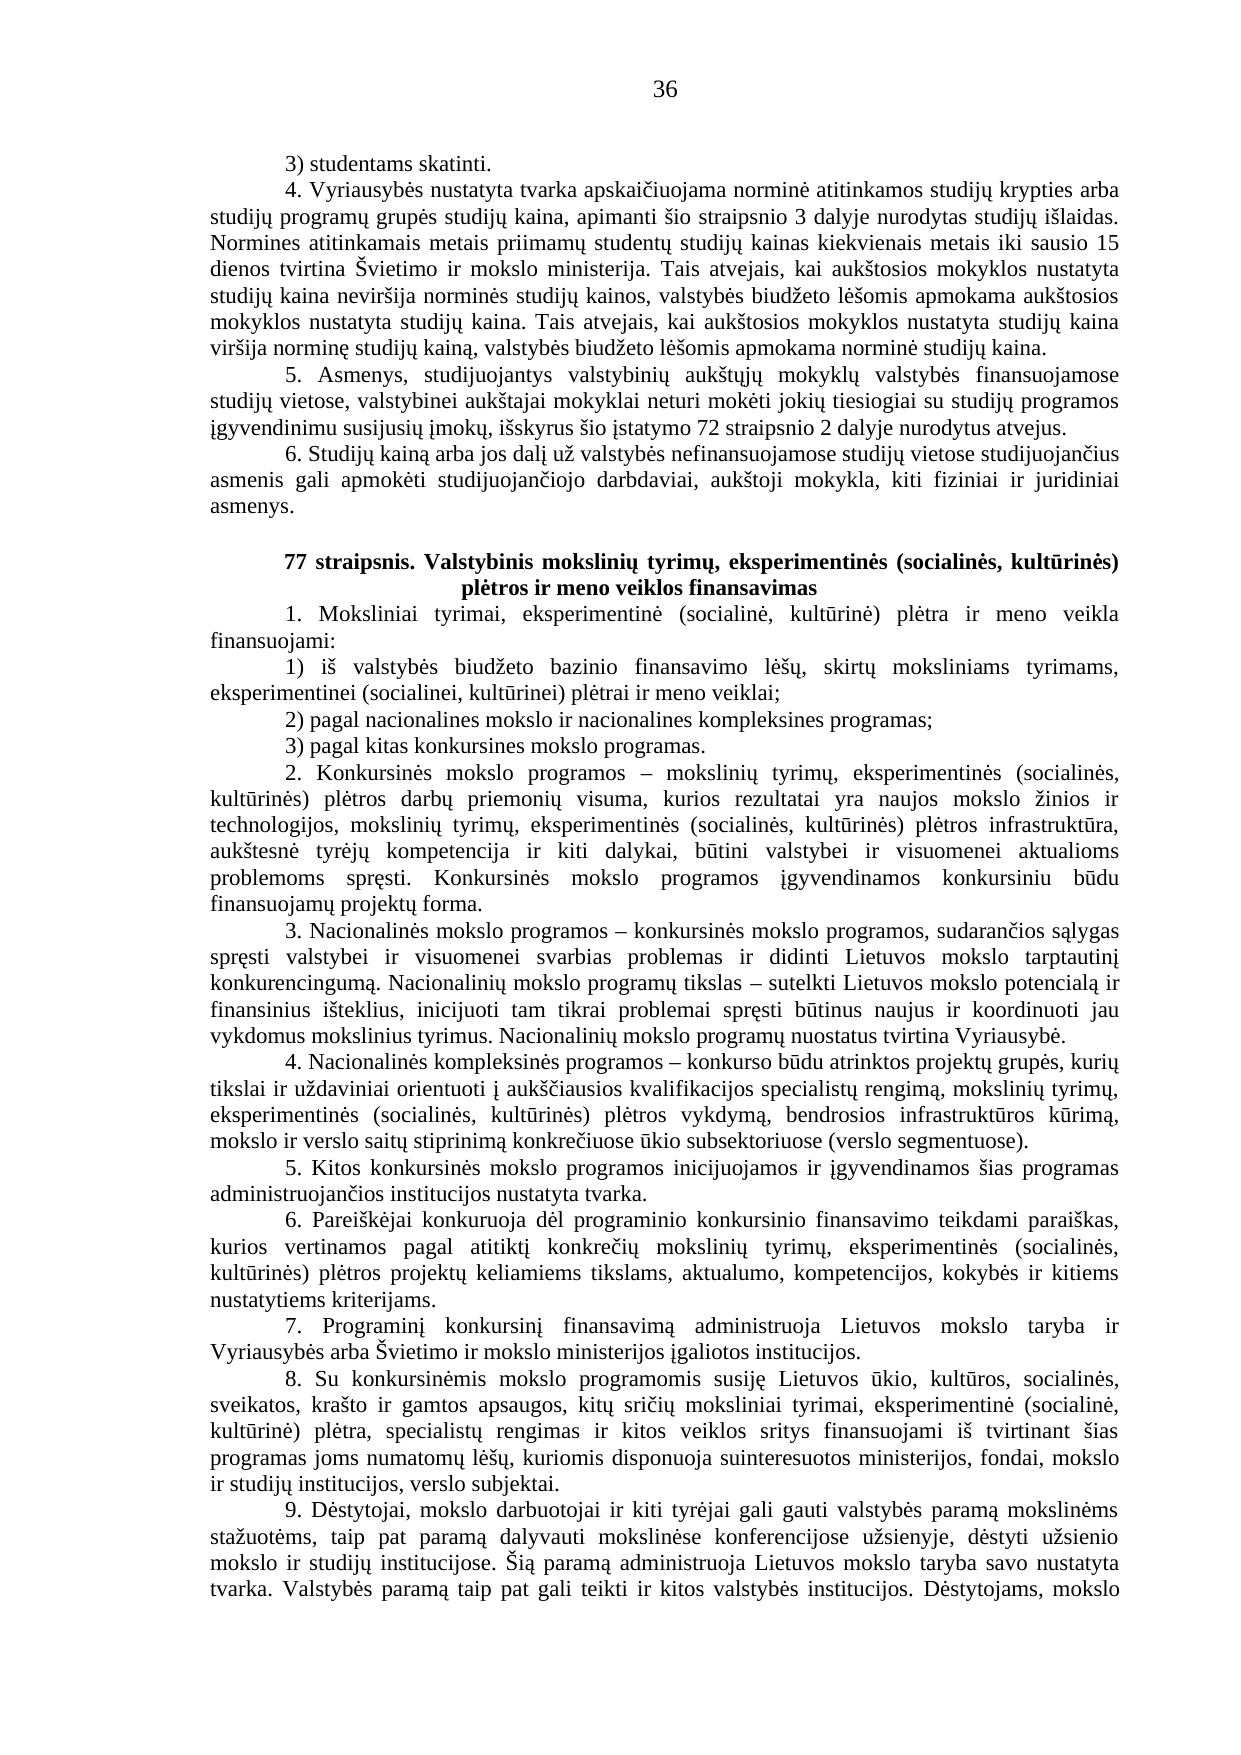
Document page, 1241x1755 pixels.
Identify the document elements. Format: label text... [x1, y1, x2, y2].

text 8. Su konkursinėmis mokslo programomis susiję Lietuvos ūkio, kultūros, socialinės, sveikatos, krašto ir gamtos apsaugos, kitų sričių moksliniai tyrimai, eksperimentinė (socialinė, kultūrinė) plėtra, specialistų rengimas ir kitos veiklos sritys finansuojami iš tvirtinant šias programas joms numatomų lėšų, kuriomis disponuoja suinteresuotos ministerijos, fondai, mokslo ir studijų institucijos, verslo subjektai. [210, 1365, 1120, 1496]
text 4. Nacionalinės kompleksinės programos – konkurso būdu atrinktos projektų grupės, kurių tikslai ir uždaviniai orientuoti į aukščiausios kvalifikacijos specialistų rengimą, mokslinių tyrimų, eksperimentinės (socialinės, kultūrinės) plėtros vykdymą, bendrosios infrastruktūros kūrimą, mokslo ir verslo saitų stiprinimą konkrečiuose ūkio subsektoriuose (verslo segmentuose). [210, 1048, 1120, 1154]
text 1) iš valstybės biudžeto bazinio finansavimo lėšų, skirtų moksliniams tyrimams, eksperimentinei (socialinei, kultūrinei) plėtrai ir meno veiklai; [210, 653, 1120, 706]
text 2. Konkursinės mokslo programos – mokslinių tyrimų, eksperimentinės (socialinės, kultūrinės) plėtros darbų priemonių visuma, kurios rezultatai yra naujos mokslo žinios ir technologijos, mokslinių tyrimų, eksperimentinės (socialinės, kultūrinės) plėtros infrastruktūra, aukštesnė tyrėjų kompetencija ir kiti dalykai, būtini valstybei ir visuomenei aktualioms problemoms spręsti. Konkursinės mokslo programos įgyvendinamos konkursiniu būdu finansuojamų projektų forma. [210, 758, 1120, 917]
text 1. Moksliniai tyrimai, eksperimentinė (socialinė, kultūrinė) plėtra ir meno veikla finansuojami: [210, 600, 1120, 653]
text 3) pagal kitas konkursines mokslo programas. [210, 732, 1120, 758]
text 4. Vyriausybės nustatyta tvarka apskaičiuojama norminė atitinkamos studijų krypties arba studijų programų grupės studijų kaina, apimanti šio straipsnio 3 dalyje nurodytas studijų išlaidas. Normines atitinkamais metais priimamų studentų studijų kainas kiekvienais metais iki sausio 15 dienos tvirtina Švietimo ir mokslo ministerija. Tais atvejais, kai aukštosios mokyklos nustatyta studijų kaina neviršija norminės studijų kainos, valstybės biudžeto lėšomis apmokama aukštosios mokyklos nustatyta studijų kaina. Tais atvejais, kai aukštosios mokyklos nustatyta studijų kaina viršija norminę studijų kainą, valstybės biudžeto lėšomis apmokama norminė studijų kaina. [210, 176, 1120, 361]
text 9. Dėstytojai, mokslo darbuotojai ir kiti tyrėjai gali gauti valstybės paramą mokslinėms stažuotėms, taip pat paramą dalyvauti mokslinėse konferencijose užsienyje, dėstyti užsienio mokslo ir studijų institucijose. Šią paramą administruoja Lietuvos mokslo taryba savo nustatyta tvarka. Valstybės paramą taip pat gali teikti ir kitos valstybės institucijos. Dėstytojams, mokslo [210, 1496, 1120, 1602]
text 5. Kitos konkursinės mokslo programos inicijuojamos ir įgyvendinamos šias programas administruojančios institucijos nustatyta tvarka. [210, 1154, 1120, 1207]
text 2) pagal nacionalines mokslo ir nacionalines kompleksines programas; [210, 706, 1120, 732]
text 5. Asmenys, studijuojantys valstybinių aukštųjų mokyklų valstybės finansuojamose studijų vietose, valstybinei aukštajai mokyklai neturi mokėti jokių tiesiogiai su studijų programos įgyvendinimu susijusių įmokų, išskyrus šio įstatymo 72 straipsnio 2 dalyje nurodytus atvejus. [210, 361, 1120, 440]
text 6. Pareiškėjai konkuruoja dėl programinio konkursinio finansavimo teikdami paraiškas, kurios vertinamos pagal atitiktį konkrečių mokslinių tyrimų, eksperimentinės (socialinės, kultūrinės) plėtros projektų keliamiems tikslams, aktualumo, kompetencijos, kokybės ir kitiems nustatytiems kriterijams. [210, 1207, 1120, 1312]
text 77 straipsnis. Valstybinis mokslinių tyrimų, eksperimentinės (socialinės, kultūrinės) plėtros ir meno veiklos finansavimas [284, 548, 1120, 600]
text 3) studentams skatinti. [210, 150, 1120, 176]
text 3. Nacionalinės mokslo programos – konkursinės mokslo programos, sudarančios sąlygas spręsti valstybei ir visuomenei svarbias problemas ir didinti Lietuvos mokslo tarptautinį konkurencingumą. Nacionalinių mokslo programų tikslas – sutelkti Lietuvos mokslo potencialą ir finansinius išteklius, inicijuoti tam tikrai problemai spręsti būtinus naujus ir koordinuoti jau vykdomus mokslinius tyrimus. Nacionalinių mokslo programų nuostatus tvirtina Vyriausybė. [210, 917, 1120, 1048]
text 7. Programinį konkursinį finansavimą administruoja Lietuvos mokslo taryba ir Vyriausybės arba Švietimo ir mokslo ministerijos įgaliotos institucijos. [210, 1312, 1120, 1365]
text 6. Studijų kainą arba jos dalį už valstybės nefinansuojamose studijų vietose studijuojančius asmenis gali apmokėti studijuojančiojo darbdaviai, aukštoji mokykla, kiti fiziniai ir juridiniai asmenys. [210, 440, 1120, 519]
